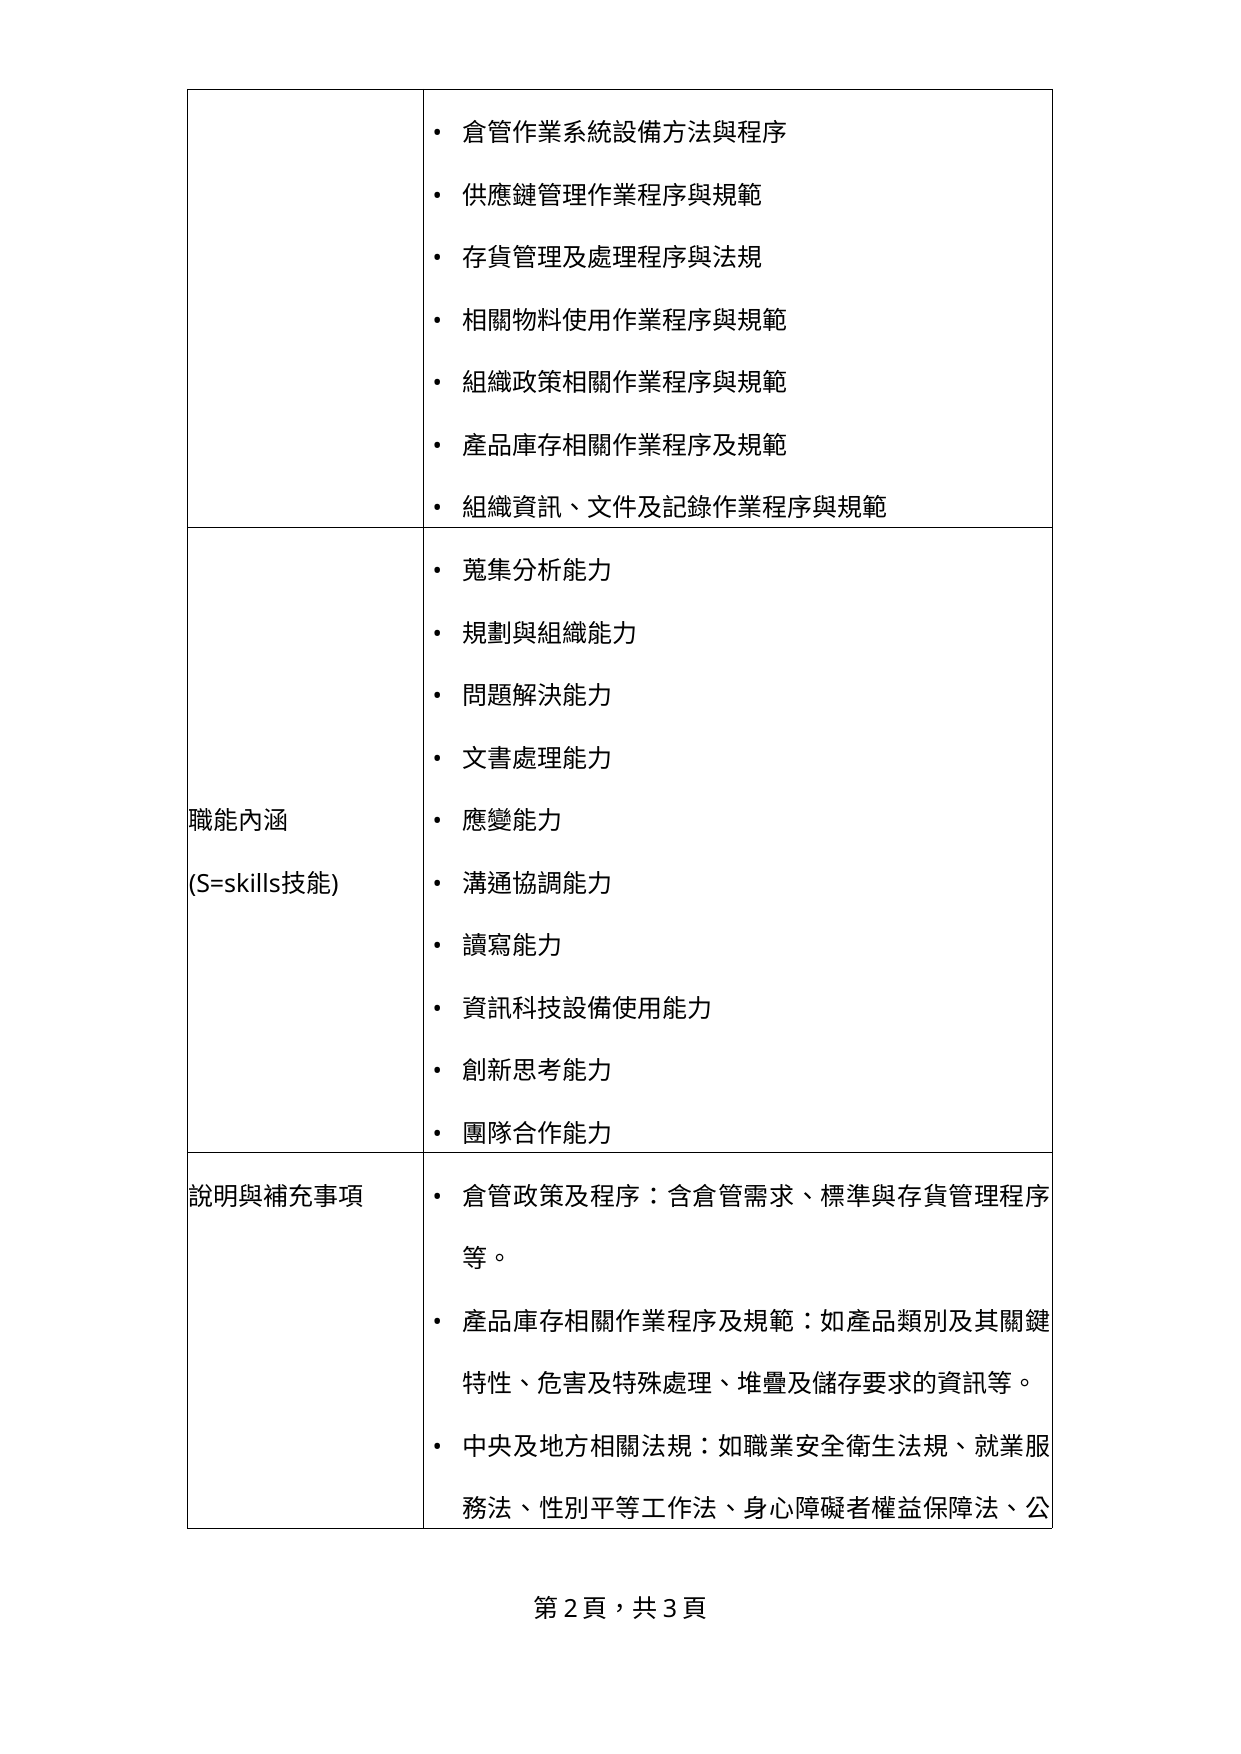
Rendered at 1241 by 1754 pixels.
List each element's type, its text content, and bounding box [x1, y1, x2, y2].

table_cell 蒐集分析能力 規劃與組織能力 問題解決能力 文書處理能力 應變能力 溝通協調能力 讀寫能力 資訊科技設備使用能力 創新思考能力 團隊合作能力 [424, 528, 1052, 1152]
table_cell 倉管政策及程序：含倉管需求、標準與存貨管理程序等。 產品庫存相關作業程序及規範：如產品類別及其關鍵特性、危害及特殊處理、堆疊及儲存要求的資訊等。 中央及地方相關法規：如職業安全衛生法規、就業服務法、性別平等工作法、身心障礙者權益保障法、公 [424, 1153, 1052, 1528]
table_cell 中央及地方相關法規 產品庫存相關作業程序及規範 中央及地方相關法規 倉管作業系統設備方法與程序 供應鏈管理作業程序與規範 存貨管理及處理程序與法規 相關物料使用作業程序與規範 組織政策相關作業程序與規範 產品庫存相關作業程序及規範 組織資訊、文件及記錄作業程序與規範 [424, 90, 1052, 527]
table_cell [188, 90, 423, 527]
table_cell 職能內涵 (S=skills技能) [188, 528, 423, 1152]
table_cell 說明與補充事項 [188, 1153, 423, 1528]
